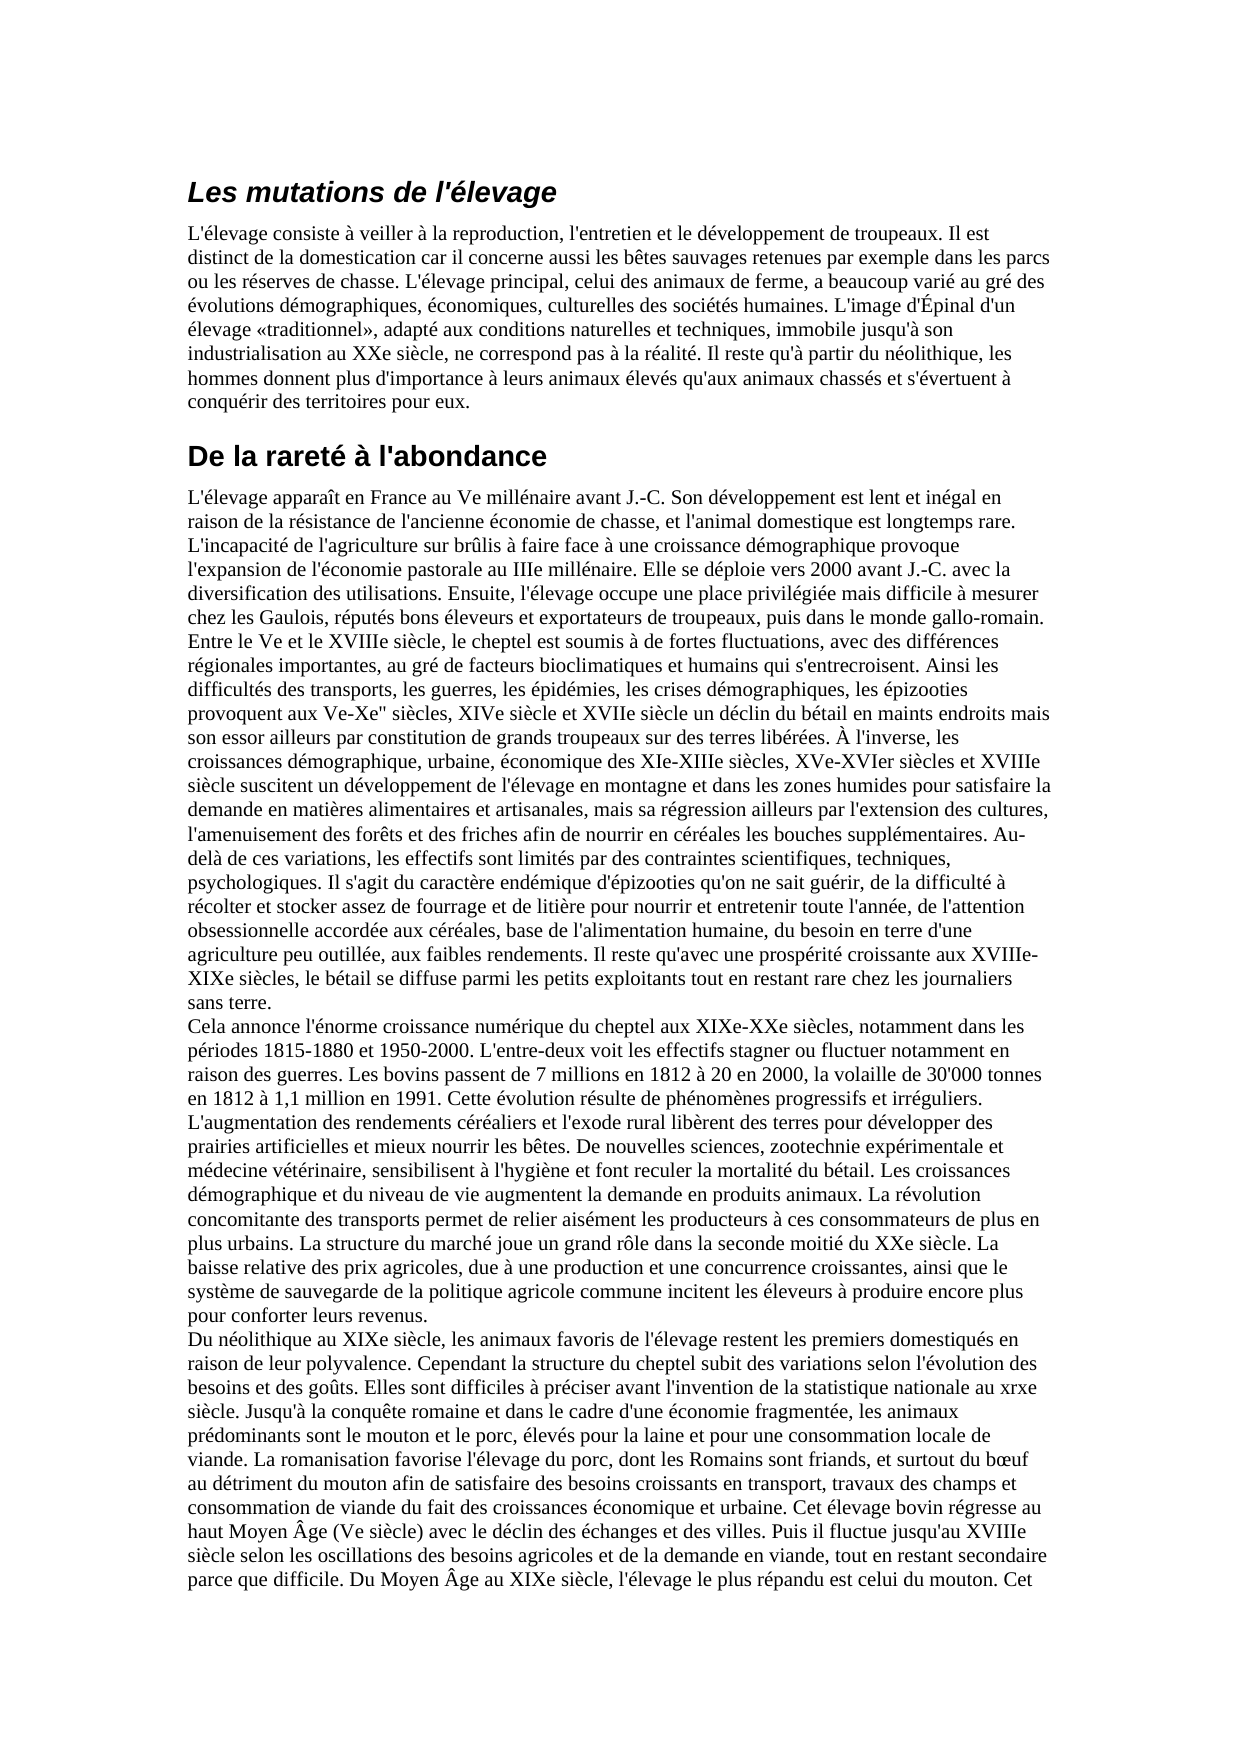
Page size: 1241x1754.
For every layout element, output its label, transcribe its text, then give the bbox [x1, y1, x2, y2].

text Cela annonce l'énorme croissance numérique du cheptel aux XIXe-XXe siècles, notamment dans les périodes 1815-1880 et 1950-2000. L'entre-deux voit les effectifs stagner ou fluctuer notamment en raison des guerres. Les bovins passent de 7 millions en 1812 à 20 en 2000, la volaille de 30'000 tonnes en 1812 à 1,1 million en 1991. Cette évolution résulte de phéno­mènes progressifs et irréguliers. L'augmentation des rende­ments céréaliers et l'exode rural libèrent des terres pour développer des prairies artificielles et mieux nourrir les bêtes. De nouvelles sciences, zootechnie expérimentale et médecine vétérinaire, sensibilisent à l'hygiène et font reculer la mortalité du bétail. Les croissances démographique et du niveau de vie augmentent la demande en produits animaux. La révolution concomitante des transports permet de relier aisément les producteurs à ces consommateurs de plus en plus urbains. La structure du marché joue un grand rôle dans la seconde moitié du XXe siècle. La baisse relative des prix agricoles, due à une production et une concurrence croissantes, ainsi que le système de sauvegarde de la politique agricole commune incitent les éleveurs à produire encore plus pour conforter leurs revenus. [187, 1014, 1053, 1327]
text L'élevage consiste à veiller à la reproduction, l'entretien et le développement de troupeaux. Il est distinct de la domestication car il concerne aussi les bêtes sauvages retenues par exemple dans les parcs ou les réserves de chasse. L'élevage principal, celui des animaux de ferme, a beaucoup varié au gré des évolu­tions démographiques, économiques, culturelles des sociétés humaines. L'image d'Épinal d'un élevage «traditionnel», adapté aux conditions naturelles et techniques, immobile jusqu'à son industrialisation au XXe siècle, ne correspond pas à la réalité. Il reste qu'à partir du néolithique, les hommes donnent plus d'importance à leurs animaux élevés qu'aux animaux chassés et s'évertuent à conquérir des territoires pour eux. [187, 221, 1053, 413]
text Du néolithique au XIXe siècle, les animaux favoris de l'élevage restent les premiers domestiqués en raison de leur poly­valence. Cependant la structure du cheptel subit des variations selon l'évolution des besoins et des goûts. Elles sont difficiles à préciser avant l'invention de la statistique nationale au xrxe siècle. Jusqu'à la conquête romaine et dans le cadre d'une économie fragmentée, les animaux prédominants sont le mouton et le porc, élevés pour la laine et pour une consommation locale de viande. La romanisation favorise l'élevage du porc, dont les Romains sont friands, et surtout du bœuf au détriment du mouton afin de satisfaire des besoins croissants en transport, travaux des champs et consommation de viande du fait des croissances économique et urbaine. Cet élevage bovin régresse au haut Moyen Âge (Ve siècle) avec le déclin des échanges et des villes. Puis il fluctue jusqu'au XVIIIe siècle selon les oscillations des besoins agricoles et de la demande en viande, tout en restant secondaire parce que difficile. Du Moyen Âge au XIXe siècle, l'élevage le plus répandu est celui du mouton. Cet [187, 1327, 1053, 1591]
subtitle De la rareté à l'abondance [187, 438, 1053, 472]
subtitle Les mutations de l'élevage [187, 175, 1053, 208]
text L'élevage apparaît en France au Ve millénaire avant J.-C. Son développement est lent et inégal en raison de la résistance de l'ancienne économie de chasse, et l'animal domestique est longtemps rare. L'incapacité de l'agriculture sur brûlis à faire face à une croissance démographique provoque l'expansion de l'économie pastorale au IIIe millénaire. Elle se déploie vers 2000 avant J.-C. avec la diversification des utilisations. Ensuite, l'élevage occupe une place privilégiée mais difficile à mesurer chez les Gaulois, réputés bons éleveurs et exportateurs de trou­peaux, puis dans le monde gallo-romain. Entre le Ve et le XVIIIe siècle, le cheptel est soumis à de fortes fluctuations, avec des différences régionales importantes, au gré de facteurs biocli­matiques et humains qui s'entrecroisent. Ainsi les difficultés des transports, les guerres, les épidémies, les crises démogra­phiques, les épizooties provoquent aux Ve-Xe" siècles, XIVe siècle et XVIIe siècle un déclin du bétail en maints endroits mais son essor ailleurs par constitution de grands troupeaux sur des terres libérées. À l'inverse, les croissances démographique, urbaine, économique des XIe-XIIIe siècles, XVe-XVIer siècles et XVIIIe siècle suscitent un développement de l'élevage en montagne et dans les zones humides pour satisfaire la demande en matières alimentaires et artisanales, mais sa régression ailleurs par l'extension des cultures, l'amenuisement des forêts et des friches afin de nourrir en céréales les bouches supplémentaires. Au-delà de ces variations, les effectifs sont limités par des contraintes scientifiques, techniques, psychologiques. Il s'agit du caractère endémique d'épizooties qu'on ne sait guérir, de la difficulté à récolter et stocker assez de fourrage et de litière pour nourrir et entretenir toute l'année, de l'attention obsessionnelle accordée aux céréales, base de l'alimentation humaine, du besoin en terre d'une agriculture peu outillée, aux faibles rendements. Il reste qu'avec une prospérité croissante aux XVIIIe-XIXe siècles, le bétail se diffuse parmi les petits exploitants tout en restant rare chez les journaliers sans terre. [187, 484, 1053, 1014]
